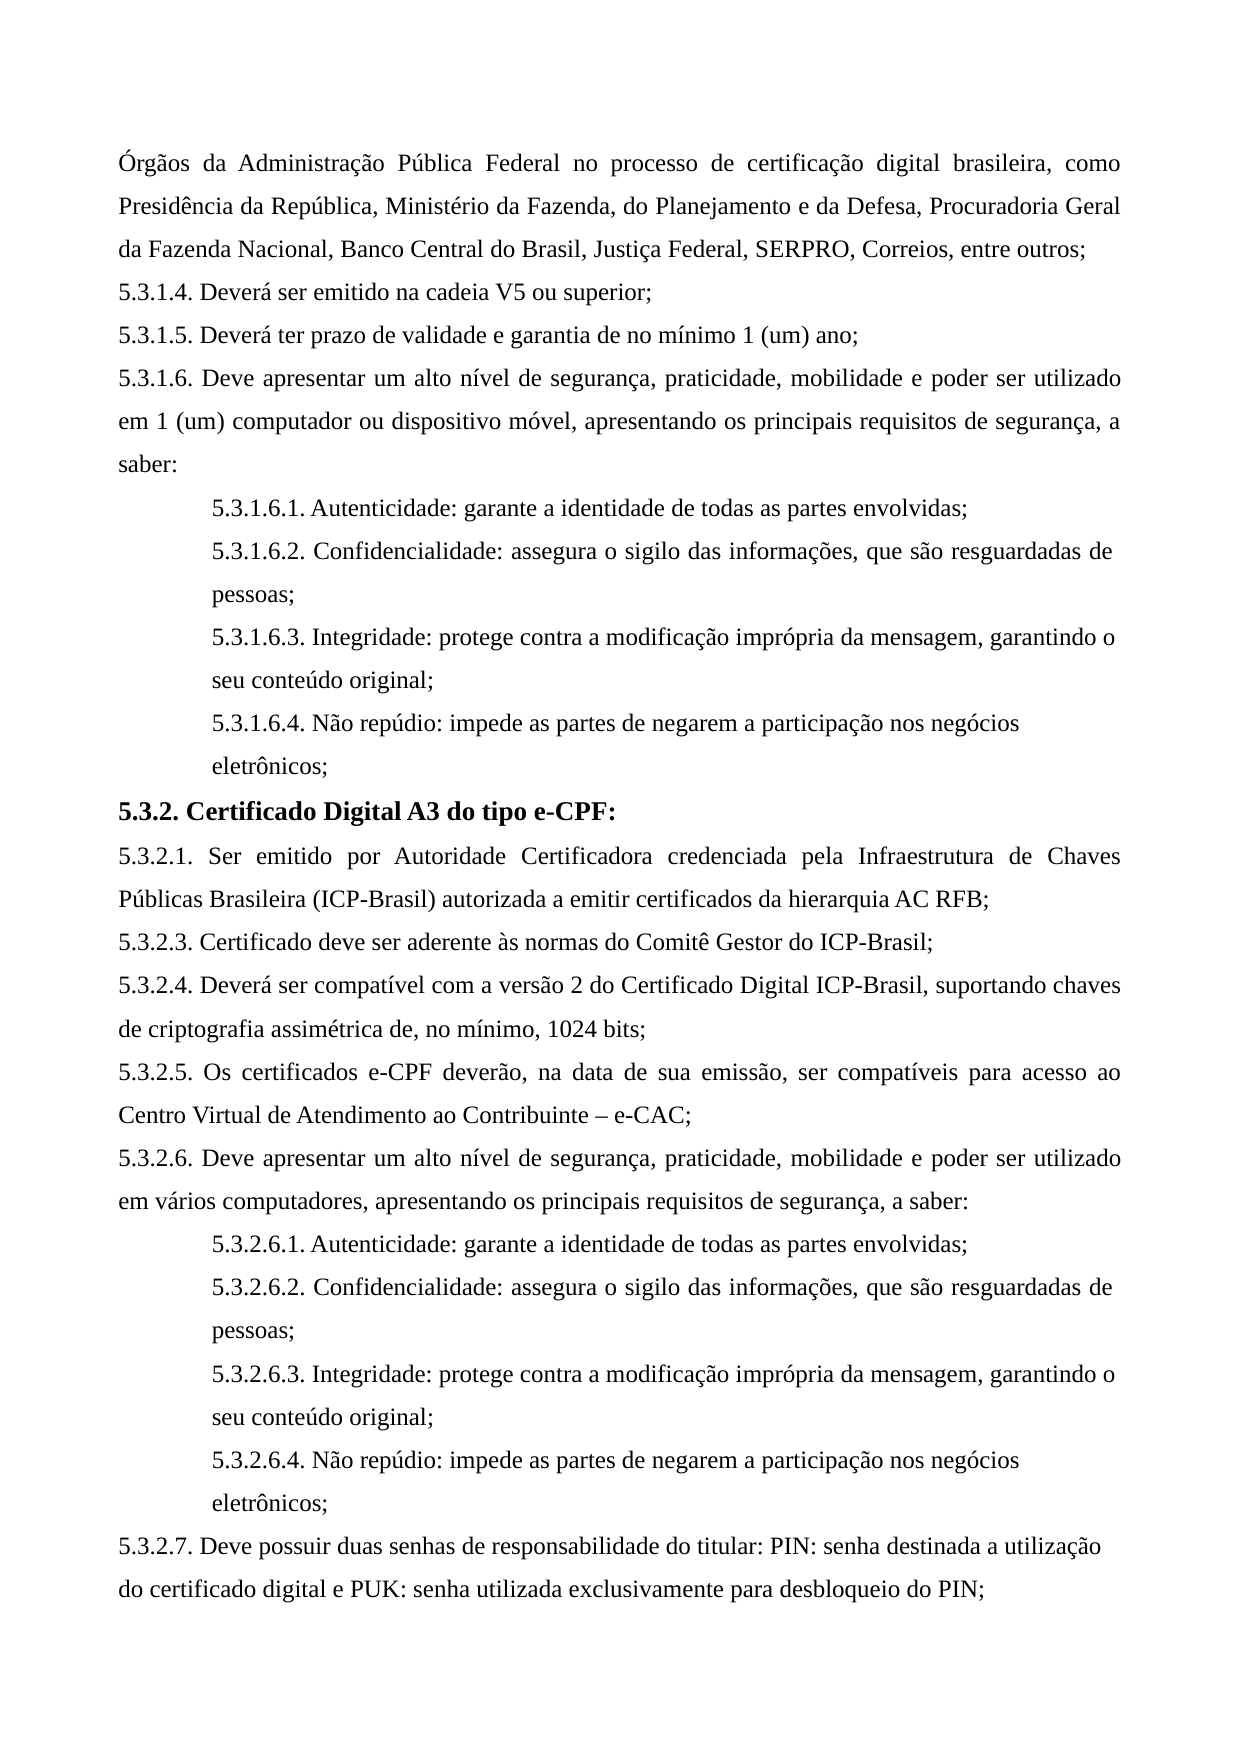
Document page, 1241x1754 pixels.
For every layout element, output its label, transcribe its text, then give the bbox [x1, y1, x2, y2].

list 5.3.1.6.3. Integridade: protege contra a modificação imprópria da mensagem, garantindo o seu conteúdo original; [118, 622, 1122, 694]
list 5.3.2.6. Deve apresentar um alto nível de segurança, praticidade, mobilidade e poder ser utilizado em vários computadores, apresentando os principais requisitos de segurança, a saber: [118, 1143, 1122, 1215]
list 5.3.1.6.1. Autenticidade: garante a identidade de todas as partes envolvidas; [118, 493, 1122, 521]
list 5.3.2.6.3. Integridade: protege contra a modificação imprópria da mensagem, garantindo o seu conteúdo original; [118, 1359, 1122, 1431]
list 5.3.2.6.1. Autenticidade: garante a identidade de todas as partes envolvidas; [118, 1229, 1122, 1258]
list Órgãos da Administração Pública Federal no processo de certificação digital brasileira, como Presidência da República, Ministério da Fazenda, do Planejamento e da Defesa, Procuradoria Geral da Fazenda Nacional, Banco Central do Brasil, Justiça Federal, SERPRO, Correios, entre outros; [118, 148, 1122, 263]
list 5.3.1.6.4. Não repúdio: impede as partes de negarem a participação nos negócios eletrônicos; [118, 708, 1122, 780]
text 5.3.2. Certificado Digital A3 do tipo e-CPF: [118, 794, 1122, 826]
list 5.3.1.6. Deve apresentar um alto nível de segurança, praticidade, mobilidade e poder ser utilizado em 1 (um) computador ou dispositivo móvel, apresentando os principais requisitos de segurança, a saber: [118, 363, 1122, 478]
list 5.3.1.5. Deverá ter prazo de validade e garantia de no mínimo 1 (um) ano; [118, 320, 1122, 349]
list 5.3.2.1. Ser emitido por Autoridade Certificadora credenciada pela Infraestrutura de Chaves Públicas Brasileira (ICP-Brasil) autorizada a emitir certificados da hierarquia AC RFB; [118, 841, 1122, 913]
list 5.3.2.6.2. Confidencialidade: assegura o sigilo das informações, que são resguardadas de pessoas; [118, 1272, 1122, 1344]
text 5.3.1.6.2. Confidencialidade: assegura o sigilo das informações, que são resguardadas de pessoas; [118, 536, 1122, 608]
list 5.3.2.3. Certificado deve ser aderente às normas do Comitê Gestor do ICP-Brasil; [118, 927, 1122, 956]
list 5.3.2.7. Deve possuir duas senhas de responsabilidade do titular: PIN: senha destinada a utilização do certificado digital e PUK: senha utilizada exclusivamente para desbloqueio do PIN; [118, 1531, 1122, 1603]
list 5.3.2.4. Deverá ser compatível com a versão 2 do Certificado Digital ICP-Brasil, suportando chaves de criptografia assimétrica de, no mínimo, 1024 bits; [118, 971, 1122, 1042]
list 5.3.1.4. Deverá ser emitido na cadeia V5 ou superior; [118, 277, 1122, 306]
list 5.3.2.6.4. Não repúdio: impede as partes de negarem a participação nos negócios eletrônicos; [118, 1445, 1122, 1517]
list 5.3.2.5. Os certificados e-CPF deverão, na data de sua emissão, ser compatíveis para acesso ao Centro Virtual de Atendimento ao Contribuinte – e-CAC; [118, 1057, 1122, 1129]
